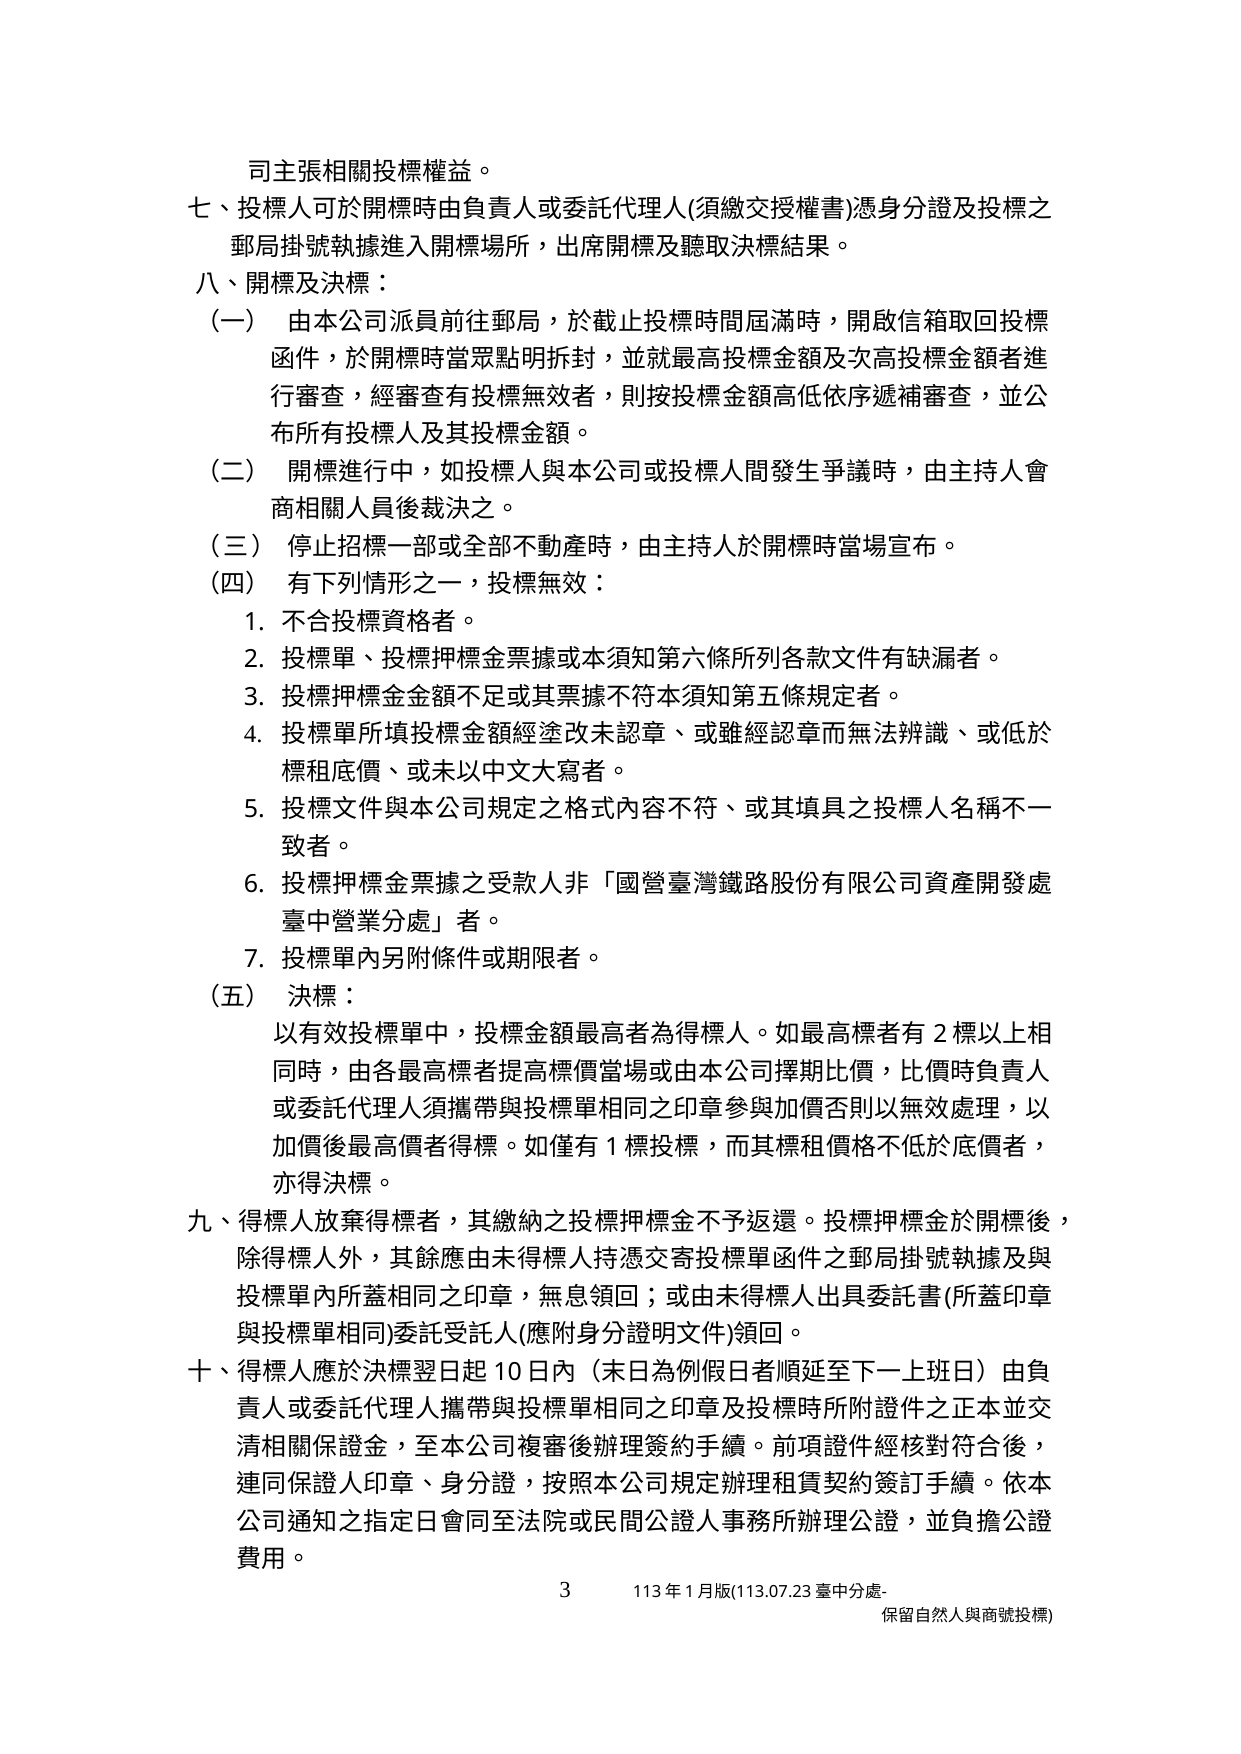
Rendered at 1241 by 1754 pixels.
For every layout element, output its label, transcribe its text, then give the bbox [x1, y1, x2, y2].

list 投標單內另附條件或期限者。 [244, 938, 1053, 975]
text 十、得標人應於決標翌日起10日內（末日為例假日者順延至下一上班日）由負責人或委託代理人攜帶與投標單相同之印章及投標時所附證件之正本並交清相關保證金，至本公司複審後辦理簽約手續。前項證件經核對符合後，連同保證人印章、身分證，按照本公司規定辦理租賃契約簽訂手續。依本公司通知之指定日會同至法院或民間公證人事務所辦理公證，並負擔公證費用。 [187, 1350, 1053, 1575]
list 投標押標金票據之受款人非「國營臺灣鐵路股份有限公司資產開發處臺中營業分處」者。 [244, 863, 1053, 938]
list 投標押標金金額不足或其票據不符本須知第五條規定者。 [244, 675, 1053, 713]
list 由本公司派員前往郵局，於截止投標時間屆滿時，開啟信箱取回投標函件，於開標時當眾點明拆封，並就最高投標金額及次高投標金額者進行審查，經審查有投標無效者，則按投標金額高低依序遞補審查，並公布所有投標人及其投標金額。 [195, 300, 1051, 450]
list 停止招標一部或全部不動產時，由主持人於開標時當場宣布。 [195, 525, 1051, 563]
text 八、開標及決標： [195, 263, 1053, 300]
list 不合投標資格者。 [244, 600, 1053, 638]
list 有下列情形之一，投標無效： [195, 563, 1051, 600]
text 七、投標人可於開標時由負責人或委託代理人(須繳交授權書)憑身分證及投標之郵局掛號執據進入開標場所，出席開標及聽取決標結果。 [187, 188, 1053, 263]
list 決標： [195, 975, 1051, 1013]
list 投標單、投標押標金票據或本須知第六條所列各款文件有缺漏者。 [244, 638, 1053, 675]
text 以有效投標單中，投標金額最高者為得標人。如最高標者有2標以上相同時，由各最高標者提高標價當場或由本公司擇期比價，比價時負責人或委託代理人須攜帶與投標單相同之印章參與加價否則以無效處理，以加價後最高價者得標。如僅有1標投標，而其標租價格不低於底價者，亦得決標。 [272, 1013, 1053, 1200]
list 投標單所填投標金額經塗改未認章、或雖經認章而無法辨識、或低於標租底價、或未以中文大寫者。 [244, 713, 1053, 788]
list 開標進行中，如投標人與本公司或投標人間發生爭議時，由主持人會商相關人員後裁決之。 [195, 450, 1051, 525]
text 司主張相關投標權益。 [246, 150, 1053, 188]
list 投標文件與本公司規定之格式內容不符、或其填具之投標人名稱不一致者。 [244, 788, 1053, 863]
text 九、得標人放棄得標者，其繳納之投標押標金不予返還。投標押標金於開標後，除得標人外，其餘應由未得標人持憑交寄投標單函件之郵局掛號執據及與投標單內所蓋相同之印章，無息領回；或由未得標人出具委託書(所蓋印章與投標單相同)委託受託人(應附身分證明文件)領回。 [187, 1200, 1053, 1350]
